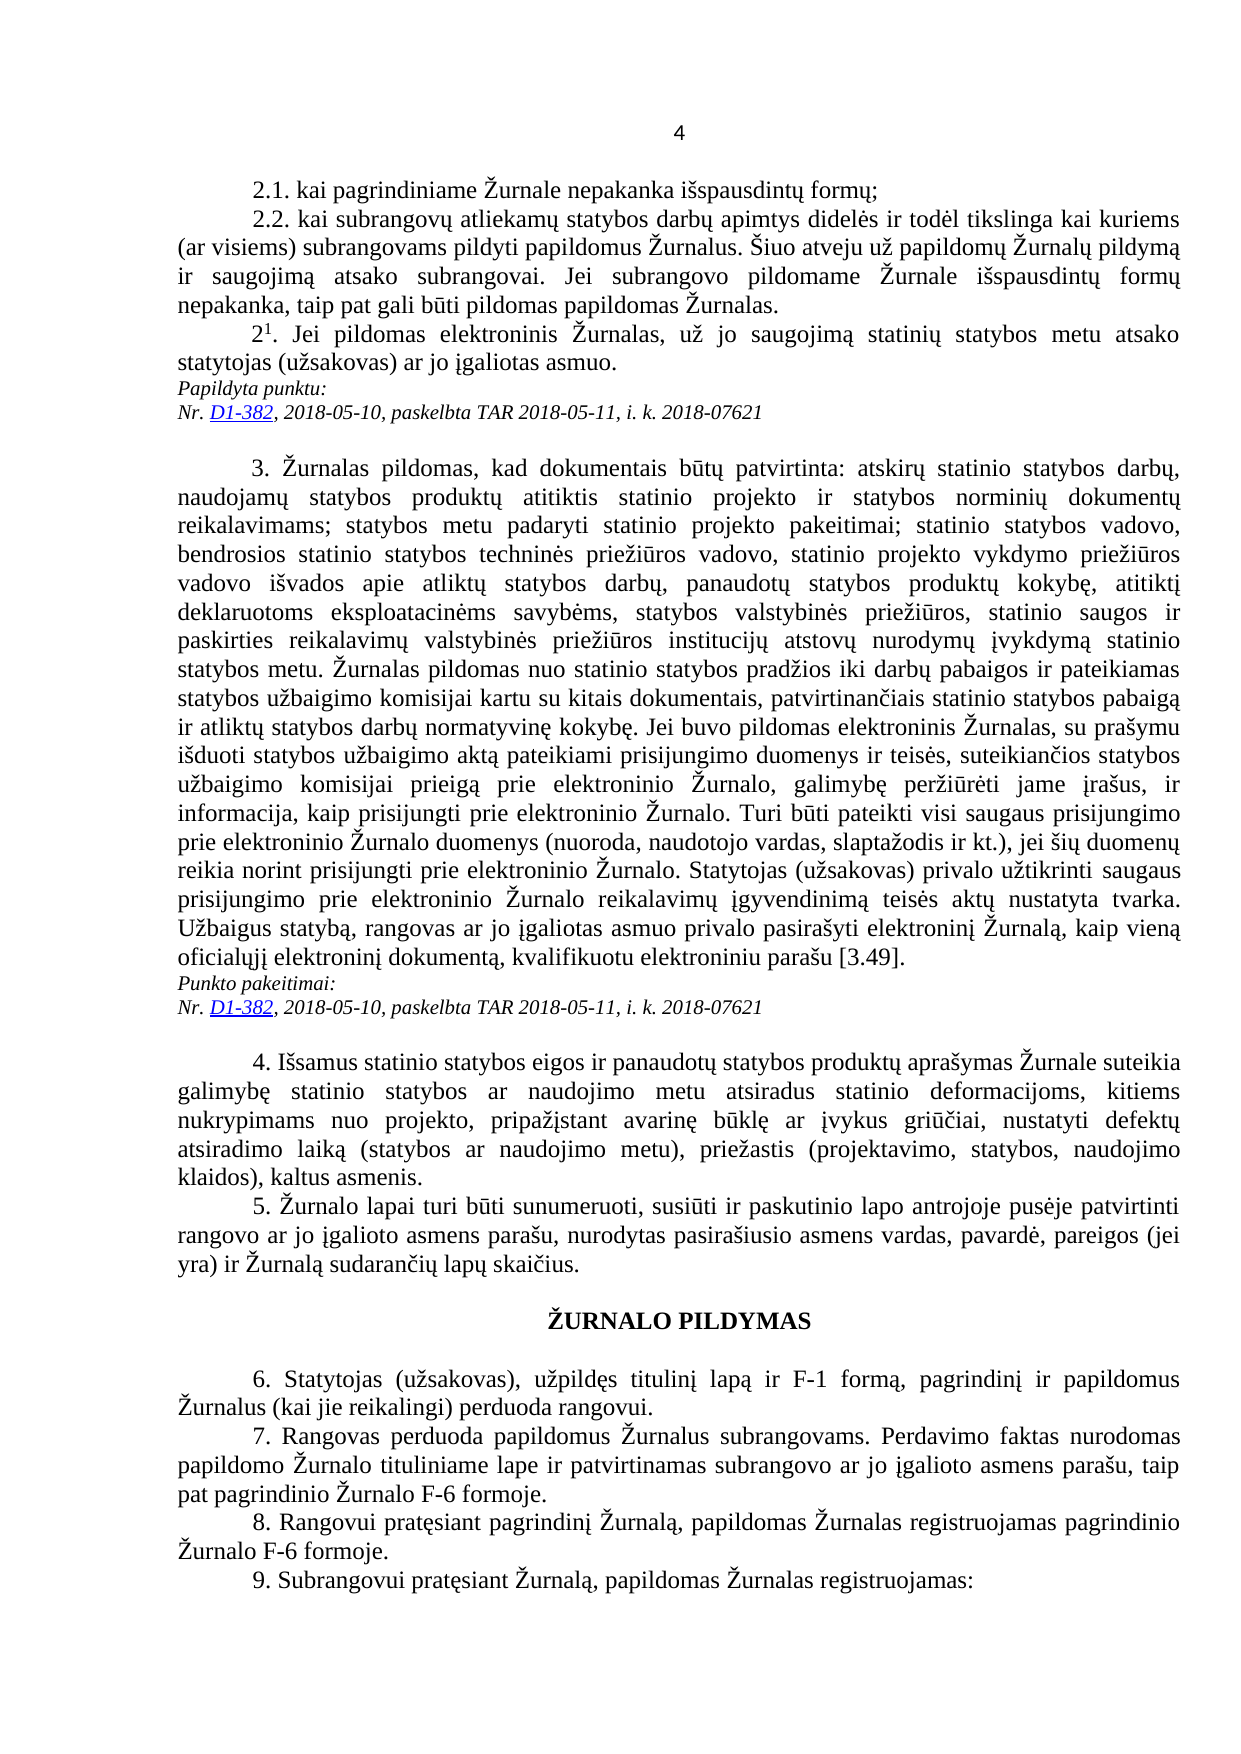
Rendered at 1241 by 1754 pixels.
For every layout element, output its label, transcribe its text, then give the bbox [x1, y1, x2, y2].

text Nr. D1-382, 2018-05-10, paskelbta TAR 2018-05-11, i. k. 2018-07621 [177, 400, 1181, 424]
text Punkto pakeitimai: [177, 971, 1181, 994]
text Nr. D1-382, 2018-05-10, paskelbta TAR 2018-05-11, i. k. 2018-07621 [177, 994, 1181, 1019]
text 4. Išsamus statinio statybos eigos ir panaudotų statybos produktų aprašymas Žurnale suteikia galimybę statinio statybos ar naudojimo metu atsiradus statinio deformacijoms, kitiems nukrypimams nuo projekto, pripažįstant avarinę būklę ar įvykus griūčiai, nustatyti defektų atsiradimo laiką (statybos ar naudojimo metu), priežastis (projektavimo, statybos, naudojimo klaidos), kaltus asmenis. [177, 1047, 1181, 1191]
text 2.1. kai pagrindiniame Žurnale nepakanka išspausdintų formų; [177, 175, 1181, 204]
text 8. Rangovui pratęsiant pagrindinį Žurnalą, papildomas Žurnalas registruojamas pagrindinio Žurnalo F-6 formoje. [177, 1507, 1181, 1565]
text 6. Statytojas (užsakovas), užpildęs titulinį lapą ir F-1 formą, pagrindinį ir papildomus Žurnalus (kai jie reikalingi) perduoda rangovui. [177, 1364, 1181, 1421]
text Papildyta punktu: [177, 376, 1181, 400]
text 2.2. kai subrangovų atliekamų statybos darbų apimtys didelės ir todėl tikslinga kai kuriems (ar visiems) subrangovams pildyti papildomus Žurnalus. Šiuo atveju už papildomų Žurnalų pildymą ir saugojimą atsako subrangovai. Jei subrangovo pildomame Žurnale išspausdintų formų nepakanka, taip pat gali būti pildomas papildomas Žurnalas. [177, 204, 1181, 319]
text ŽURNALO PILDYMAS [177, 1306, 1181, 1335]
text 9. Subrangovui pratęsiant Žurnalą, papildomas Žurnalas registruojamas: [177, 1565, 1181, 1594]
text 21. Jei pildomas elektroninis Žurnalas, už jo saugojimą statinių statybos metu atsako statytojas (užsakovas) ar jo įgaliotas asmuo. [177, 319, 1181, 376]
text 5. Žurnalo lapai turi būti sunumeruoti, susiūti ir paskutinio lapo antrojoje pusėje patvirtinti rangovo ar jo įgalioto asmens parašu, nurodytas pasirašiusio asmens vardas, pavardė, pareigos (jei yra) ir Žurnalą sudarančių lapų skaičius. [177, 1191, 1181, 1277]
text 3. Žurnalas pildomas, kad dokumentais būtų patvirtinta: atskirų statinio statybos darbų, naudojamų statybos produktų atitiktis statinio projekto ir statybos norminių dokumentų reikalavimams; statybos metu padaryti statinio projekto pakeitimai; statinio statybos vadovo, bendrosios statinio statybos techninės priežiūros vadovo, statinio projekto vykdymo priežiūros vadovo išvados apie atliktų statybos darbų, panaudotų statybos produktų kokybę, atitiktį deklaruotoms eksploatacinėms savybėms, statybos valstybinės priežiūros, statinio saugos ir paskirties reikalavimų valstybinės priežiūros institucijų atstovų nurodymų įvykdymą statinio statybos metu. Žurnalas pildomas nuo statinio statybos pradžios iki darbų pabaigos ir pateikiamas statybos užbaigimo komisijai kartu su kitais dokumentais, patvirtinančiais statinio statybos pabaigą ir atliktų statybos darbų normatyvinę kokybę. Jei buvo pildomas elektroninis Žurnalas, su prašymu išduoti statybos užbaigimo aktą pateikiami prisijungimo duomenys ir teisės, suteikiančios statybos užbaigimo komisijai prieigą prie elektroninio Žurnalo, galimybę peržiūrėti jame įrašus, ir informacija, kaip prisijungti prie elektroninio Žurnalo. Turi būti pateikti visi saugaus prisijungimo prie elektroninio Žurnalo duomenys (nuoroda, naudotojo vardas, slaptažodis ir kt.), jei šių duomenų reikia norint prisijungti prie elektroninio Žurnalo. Statytojas (užsakovas) privalo užtikrinti saugaus prisijungimo prie elektroninio Žurnalo reikalavimų įgyvendinimą teisės aktų nustatyta tvarka. Užbaigus statybą, rangovas ar jo įgaliotas asmuo privalo pasirašyti elektroninį Žurnalą, kaip vieną oficialųjį elektroninį dokumentą, kvalifikuotu elektroniniu parašu [3.49]. [177, 453, 1181, 971]
text 7. Rangovas perduoda papildomus Žurnalus subrangovams. Perdavimo faktas nurodomas papildomo Žurnalo tituliniame lape ir patvirtinamas subrangovo ar jo įgalioto asmens parašu, taip pat pagrindinio Žurnalo F-6 formoje. [177, 1421, 1181, 1507]
